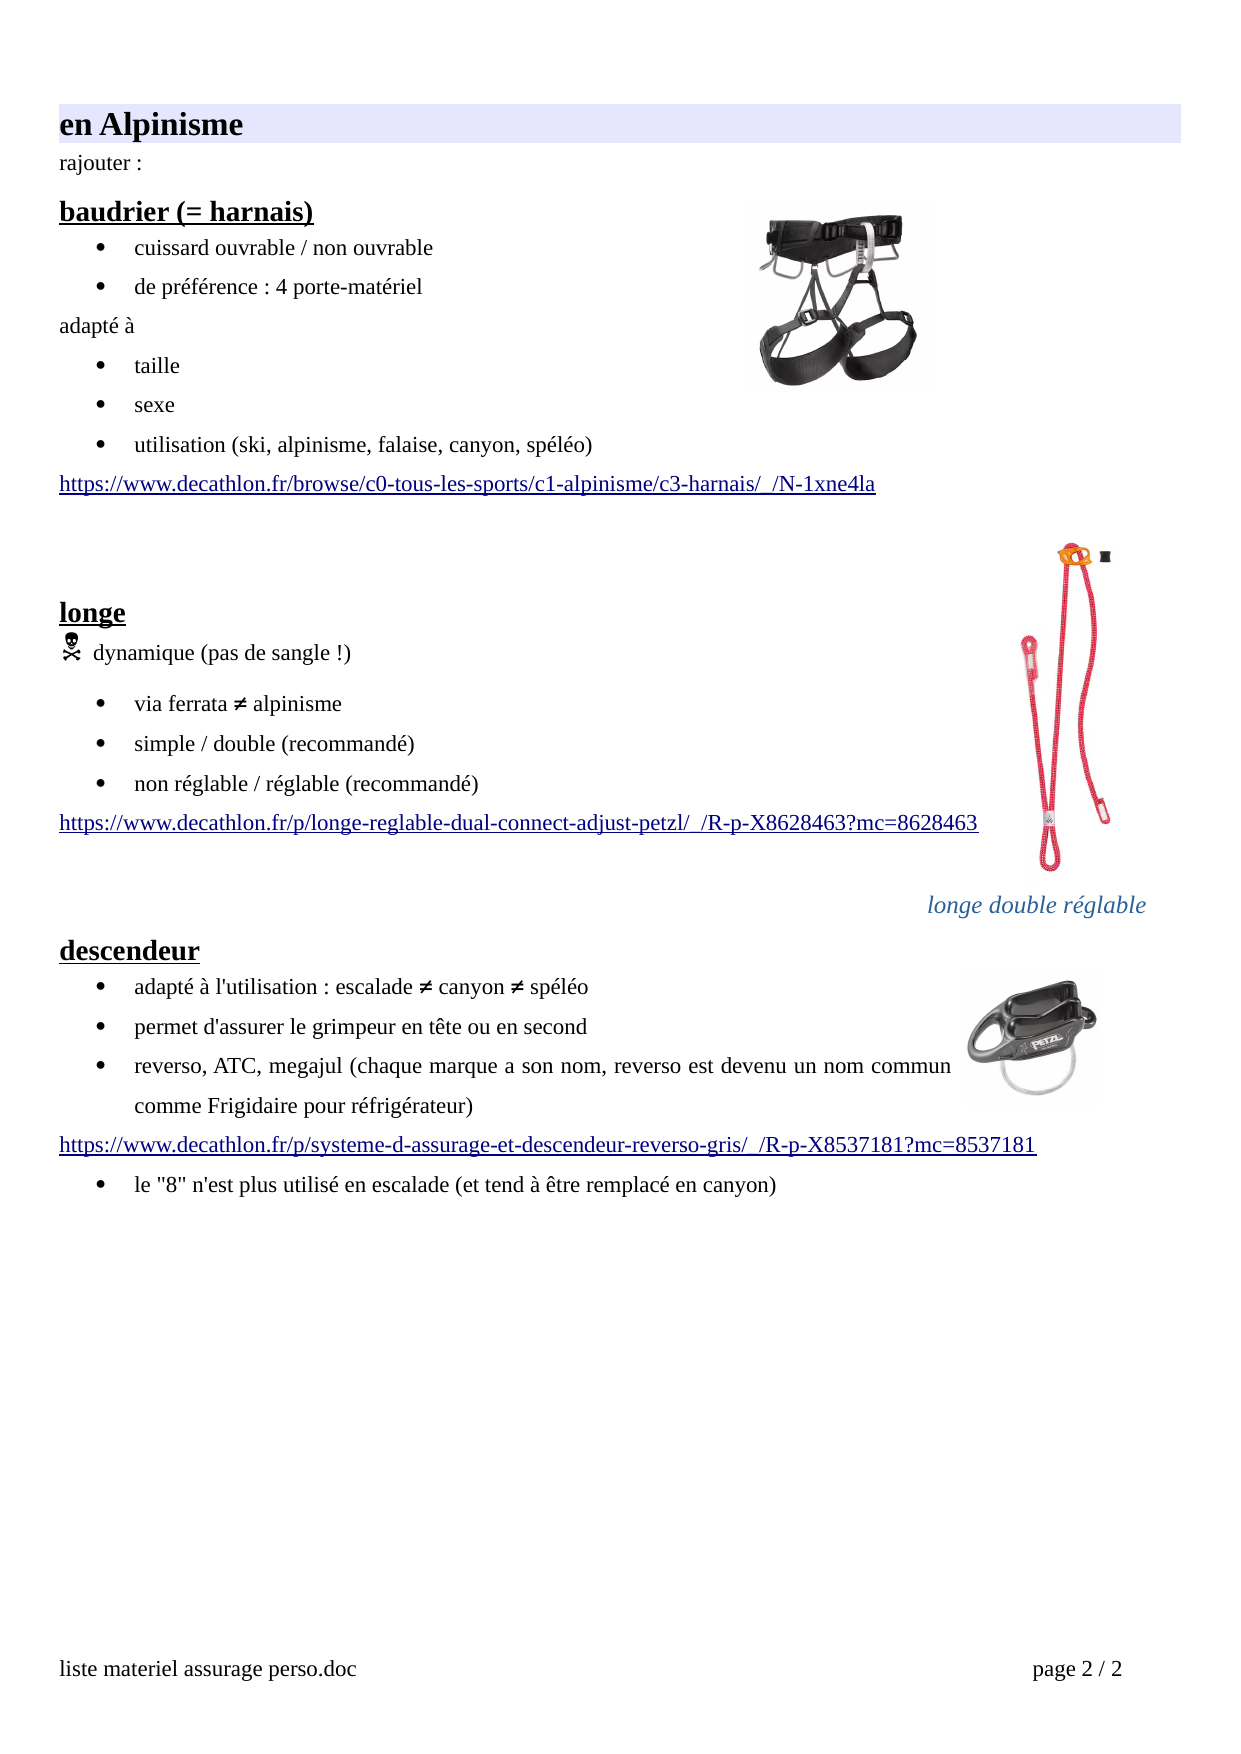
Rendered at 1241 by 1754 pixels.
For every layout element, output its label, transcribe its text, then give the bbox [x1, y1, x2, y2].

subtitle baudrier (= harnais) [59, 194, 1181, 228]
list adapté à l'utilisation : escalade ≠ canyon ≠ spéléo [97, 973, 964, 1000]
list non réglable / réglable (recommandé) [97, 769, 990, 796]
list cuissard ouvrable / non ouvrable [97, 234, 743, 260]
subtitle longe [59, 595, 990, 628]
list [1100, 1013, 1181, 1039]
list sexe [97, 392, 1181, 418]
list utilisation (ski, alpinisme, falaise, canyon, spéléo) [97, 431, 1181, 457]
list [1100, 973, 1181, 1000]
list le "8" n'est plus utilisé en escalade (et tend à être remplacé en canyon) [97, 1171, 1181, 1197]
subtitle en Alpinisme [59, 104, 1181, 143]
list [1134, 690, 1181, 717]
list [932, 273, 1181, 299]
list [1134, 730, 1181, 756]
list reverso, ATC, megajul (chaque marque a son nom, reverso est devenu un nom commun comme Frigidaire pour réfrigérateur) [97, 1052, 1181, 1118]
list [932, 234, 1181, 260]
text rajouter : [59, 149, 1181, 175]
list de préférence : 4 porte-matériel [97, 273, 743, 299]
list simple / double (recommandé) [97, 730, 990, 756]
text  dynamique (pas de sangle !) [59, 634, 990, 668]
picture [743, 203, 932, 393]
list via ferrata ≠ alpinisme [97, 690, 990, 717]
list [932, 352, 1181, 378]
text adapté à [59, 313, 743, 339]
text [932, 313, 1181, 339]
picture [990, 531, 1134, 888]
text https://www.decathlon.fr/p/systeme-d-assurage-et-descendeur-reverso-gris/_/R-p-X8537181?mc=8537181 [59, 1131, 1181, 1158]
text https://www.decathlon.fr/p/longe-reglable-dual-connect-adjust-petzl/_/R-p-X8628463?mc=8628463 [59, 809, 990, 835]
text https://www.decathlon.fr/browse/c0-tous-les-sports/c1-alpinisme/c3-harnais/_/N-1xne4la [59, 471, 1181, 497]
subtitle descendeur [59, 933, 1181, 967]
subtitle [1134, 595, 1181, 628]
text [1134, 634, 1181, 668]
list permet d'assurer le grimpeur en tête ou en second [97, 1013, 964, 1039]
picture [964, 970, 1100, 1106]
list [1134, 769, 1181, 796]
list taille [97, 352, 743, 378]
